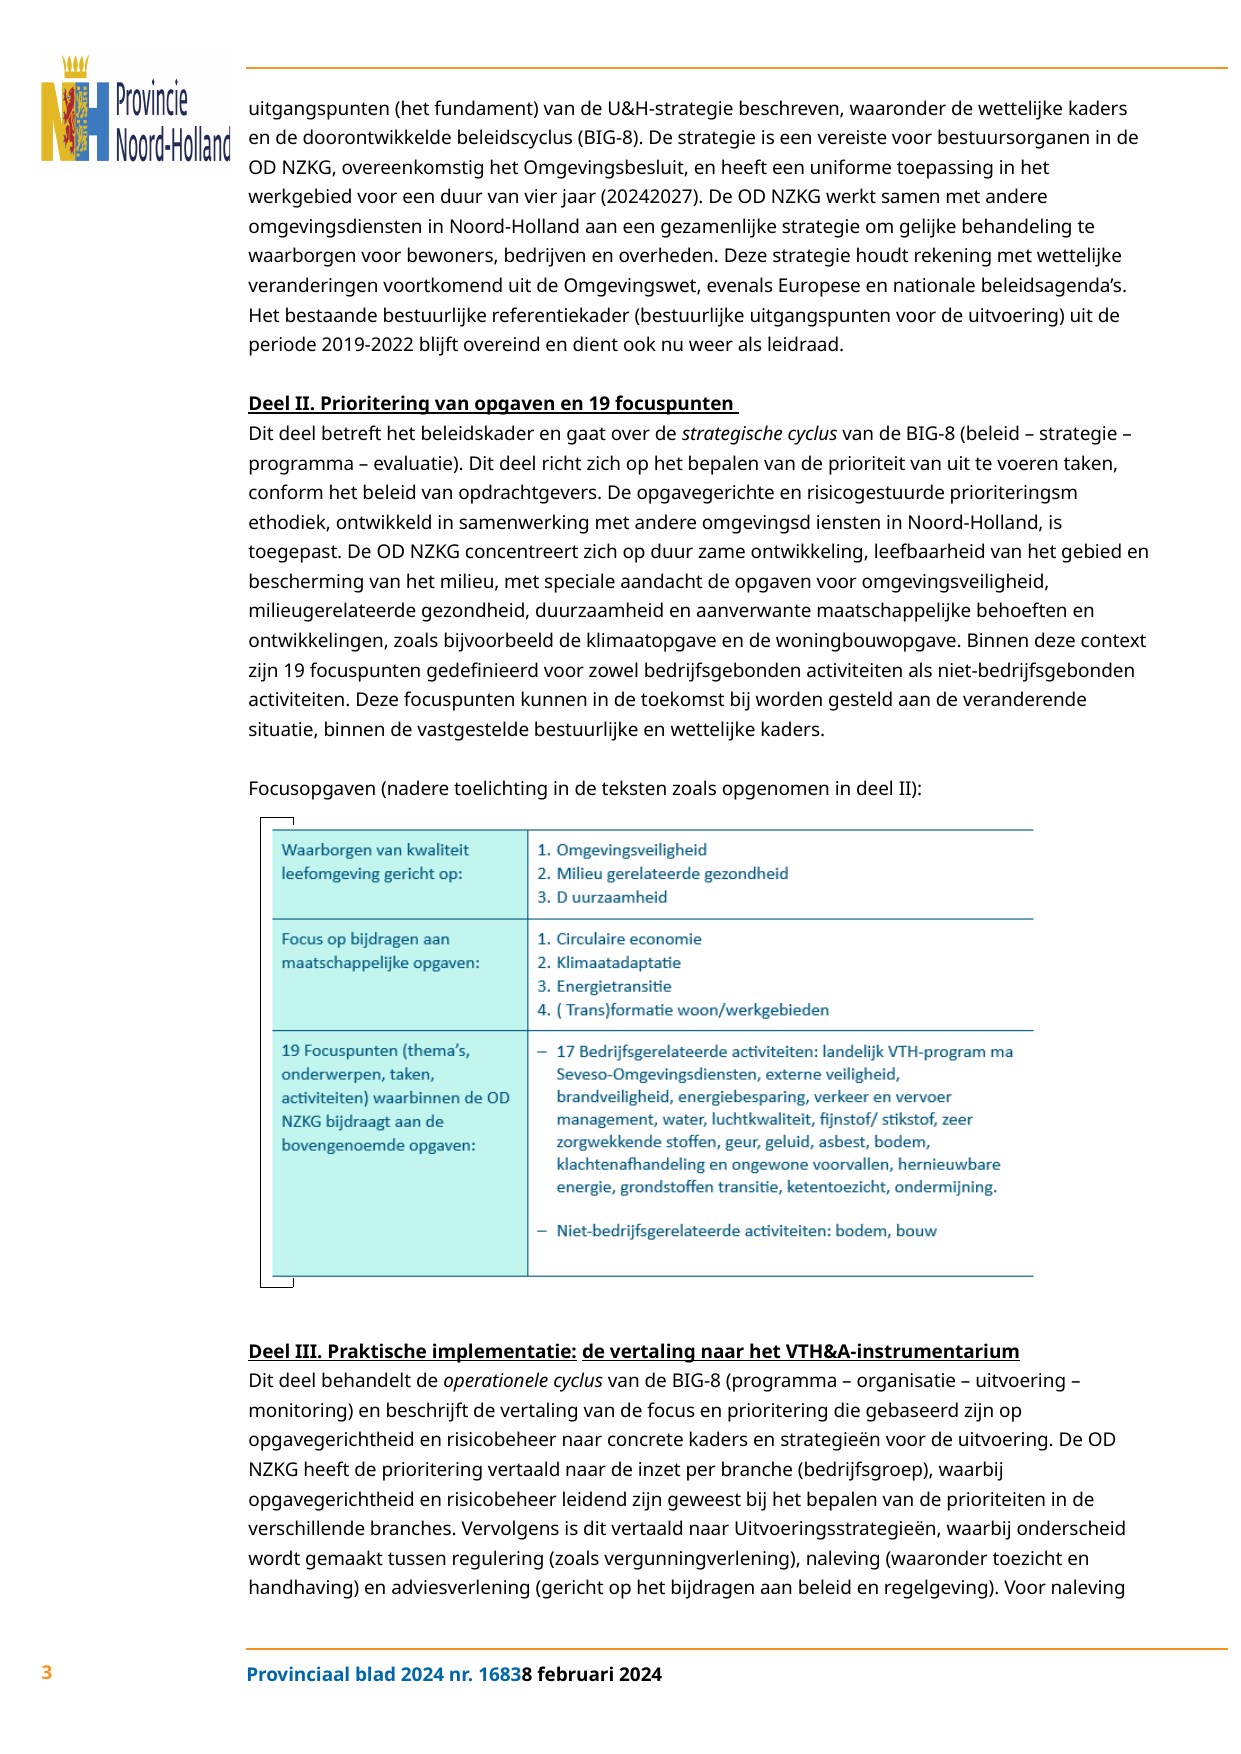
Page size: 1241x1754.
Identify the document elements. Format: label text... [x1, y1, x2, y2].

text Dit deel behandelt de operationele cyclus van de BIG-8 (programma – organisatie – uitvoering – monitoring) en beschrijft de vertaling van de focus en prioritering die gebaseerd zijn op opgavegerichtheid en risicobeheer naar concrete kaders en strategieën voor de uitvoering. De OD NZKG heeft de prioritering vertaald naar de inzet per branche (bedrijfsgroep), waarbij opgavegerichtheid en risicobeheer leidend zijn geweest bij het bepalen van de prioriteiten in de verschillende branches. Vervolgens is dit vertaald naar Uitvoeringsstrategieën, waarbij onderscheid wordt gemaakt tussen regulering (zoals vergunningverlening), naleving (waaronder toezicht en handhaving) en adviesverlening (gericht op het bijdragen aan beleid en regelgeving). Voor naleving [248, 1367, 1152, 1600]
picture [268, 825, 1037, 1278]
picture [41, 47, 231, 172]
text Dit deel betreft het beleidskader en gaat over de strategische cyclus van de BIG-8 (beleid – strategie – programma – evaluatie). Dit deel richt zich op het bepalen van de prioriteit van uit te voeren taken, conform het beleid van opdrachtgevers. De opgavegerichte en risicogestuurde prioriteringsm ethodiek, ontwikkeld in samenwerking met andere omgevingsd iensten in Noord-Holland, is toegepast. De OD NZKG concentreert zich op duur zame ontwikkeling, leefbaarheid van het gebied en bescherming van het milieu, met speciale aandacht de opgaven voor omgevingsveiligheid, milieugerelateerde gezondheid, duurzaamheid en aanverwante maatschappelijke behoeften en ontwikkelingen, zoals bijvoorbeeld de klimaatopgave en de woningbouwopgave. Binnen deze context zijn 19 focuspunten gedefinieerd voor zowel bedrijfsgebonden activiteiten als niet-bedrijfsgebonden activiteiten. Deze focuspunten kunnen in de toekomst bij worden gesteld aan de veranderende situatie, binnen de vastgestelde bestuurlijke en wettelijke kaders. [248, 420, 1152, 742]
text Focusopgaven (nadere toelichting in de teksten zoals opgenomen in deel II): [248, 775, 1152, 801]
text Deel III. Praktische implementatie: de vertaling naar het VTH&A-instrumentarium [248, 1338, 1152, 1364]
text Deel II. Prioritering van opgaven en 19 focuspunten [248, 391, 1152, 416]
text uitgangspunten (het fundament) van de U&H-strategie beschreven, waaronder de wettelijke kaders en de doorontwikkelde beleidscyclus (BIG-8). De strategie is een vereiste voor bestuursorganen in de OD NZKG, overeenkomstig het Omgevingsbesluit, en heeft een uniforme toepassing in het werkgebied voor een duur van vier jaar (20242027). De OD NZKG werkt samen met andere omgevingsdiensten in Noord-Holland aan een gezamenlijke strategie om gelijke behandeling te waarborgen voor bewoners, bedrijven en overheden. Deze strategie houdt rekening met wettelijke veranderingen voortkomend uit de Omgevingswet, evenals Europese en nationale beleidsagenda’s. Het bestaande bestuurlijke referentiekader (bestuurlijke uitgangspunten voor de uitvoering) uit de periode 2019-2022 blijft overeind en dient ook nu weer als leidraad. [248, 95, 1152, 357]
